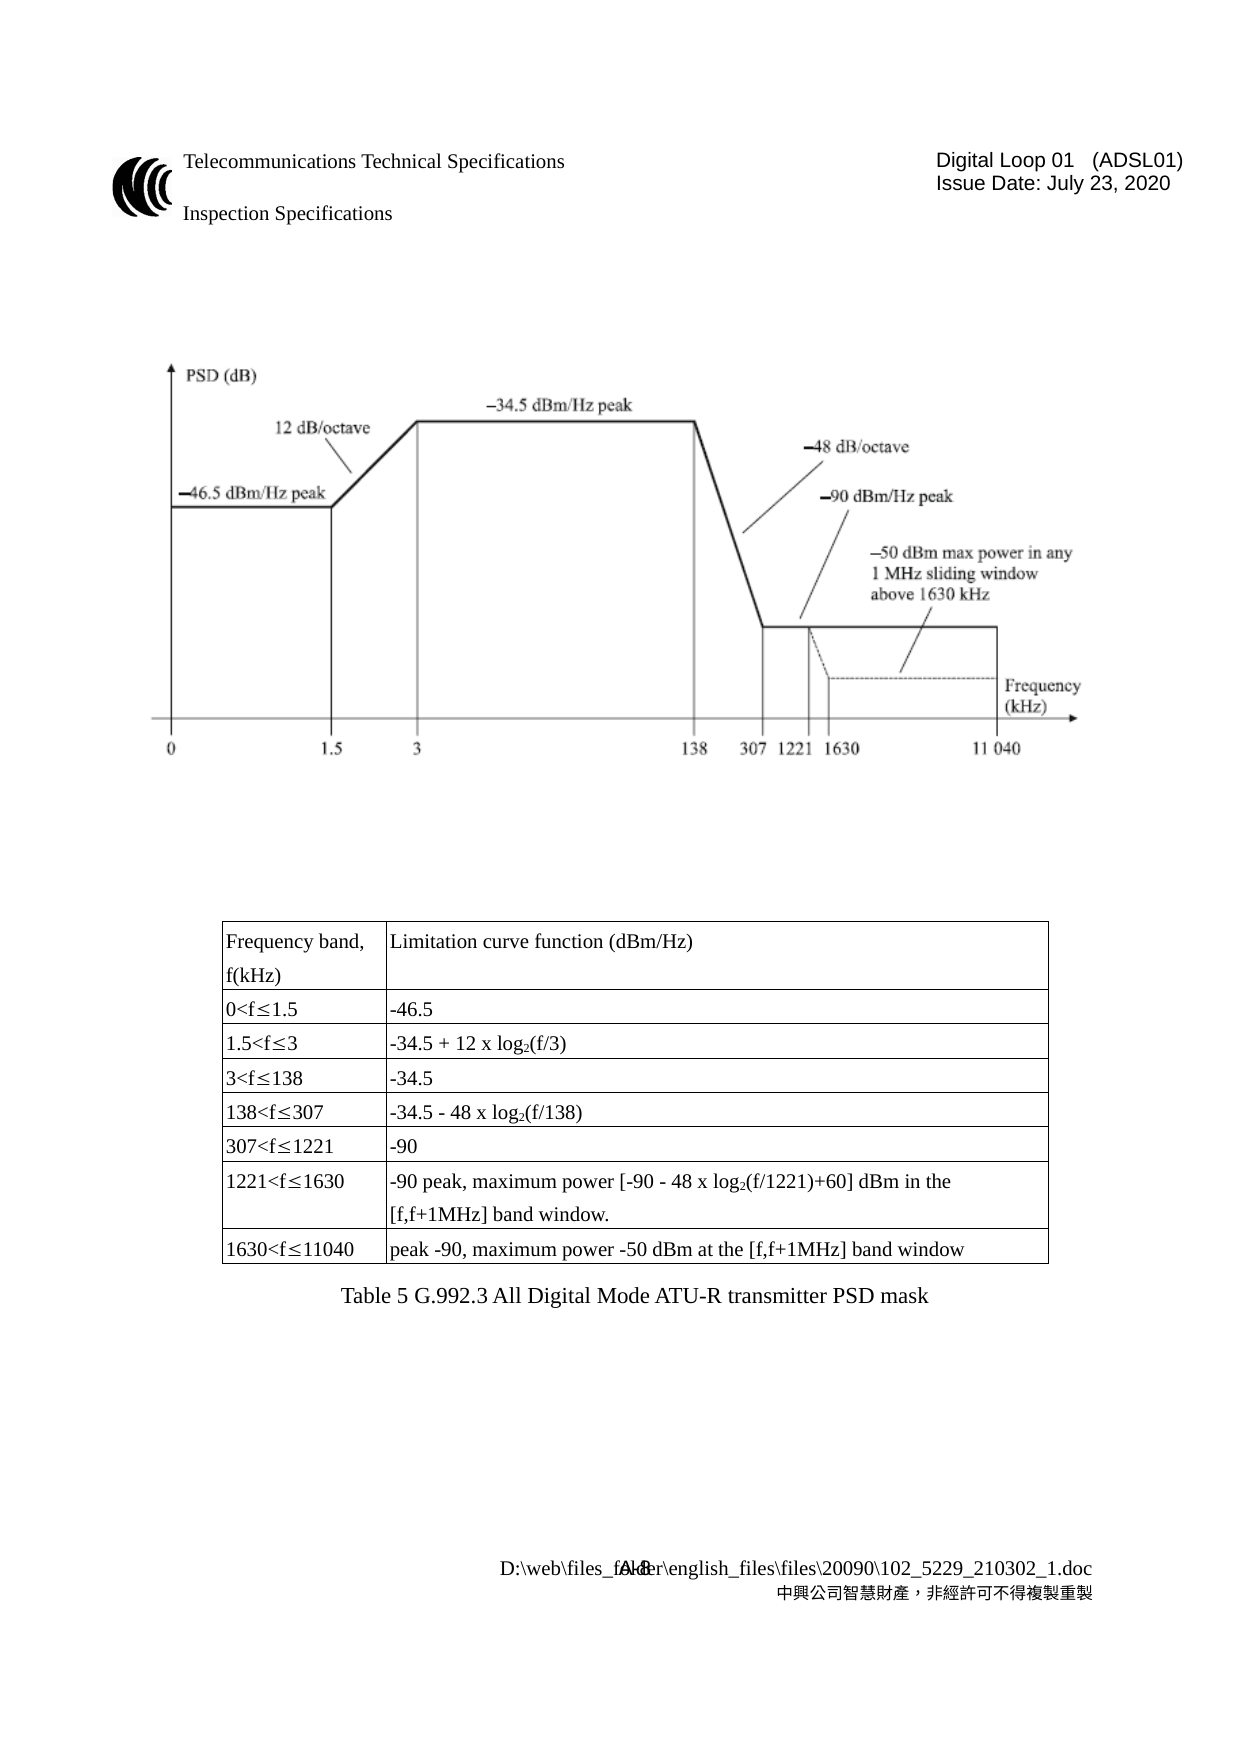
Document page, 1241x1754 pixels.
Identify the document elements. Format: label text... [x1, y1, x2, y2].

table_cell -90 [387, 1127, 1048, 1161]
table_cell 0<f1.5 [223, 990, 386, 1023]
table_cell -34.5 - 48 x log2(f/138) [387, 1093, 1048, 1126]
table_cell -34.5 + 12 x log2(f/3) [387, 1024, 1048, 1057]
table_cell 1.5<f3 [223, 1024, 386, 1057]
table_cell 307<f1221 [223, 1127, 386, 1161]
table_header Limitation curve function (dBm/Hz) [387, 922, 1048, 989]
table_cell -34.5 [387, 1059, 1048, 1092]
table_cell 3<f138 [223, 1059, 386, 1092]
text n [1049, 1162, 1092, 1194]
table_cell -90 peak, maximum power [-90 - 48 x log2(f/1221)+60] dBm in the [f,f+1MHz] band window. [387, 1162, 1048, 1228]
table_cell -46.5 [387, 990, 1048, 1023]
table_cell 1630<f11040 [223, 1229, 386, 1263]
table_cell 138<f307 [223, 1093, 386, 1126]
text Table 5 G.992.3 All Digital Mode ATU-R transmitter PSD mask [177, 1277, 1092, 1314]
table_header Frequency band, f(kHz) [223, 922, 386, 989]
table_cell 1221<f1630 [223, 1162, 386, 1228]
table_cell peak -90, maximum power -50 dBm at the [f,f+1MHz] band window [387, 1229, 1048, 1263]
text n [177, 1162, 191, 1194]
